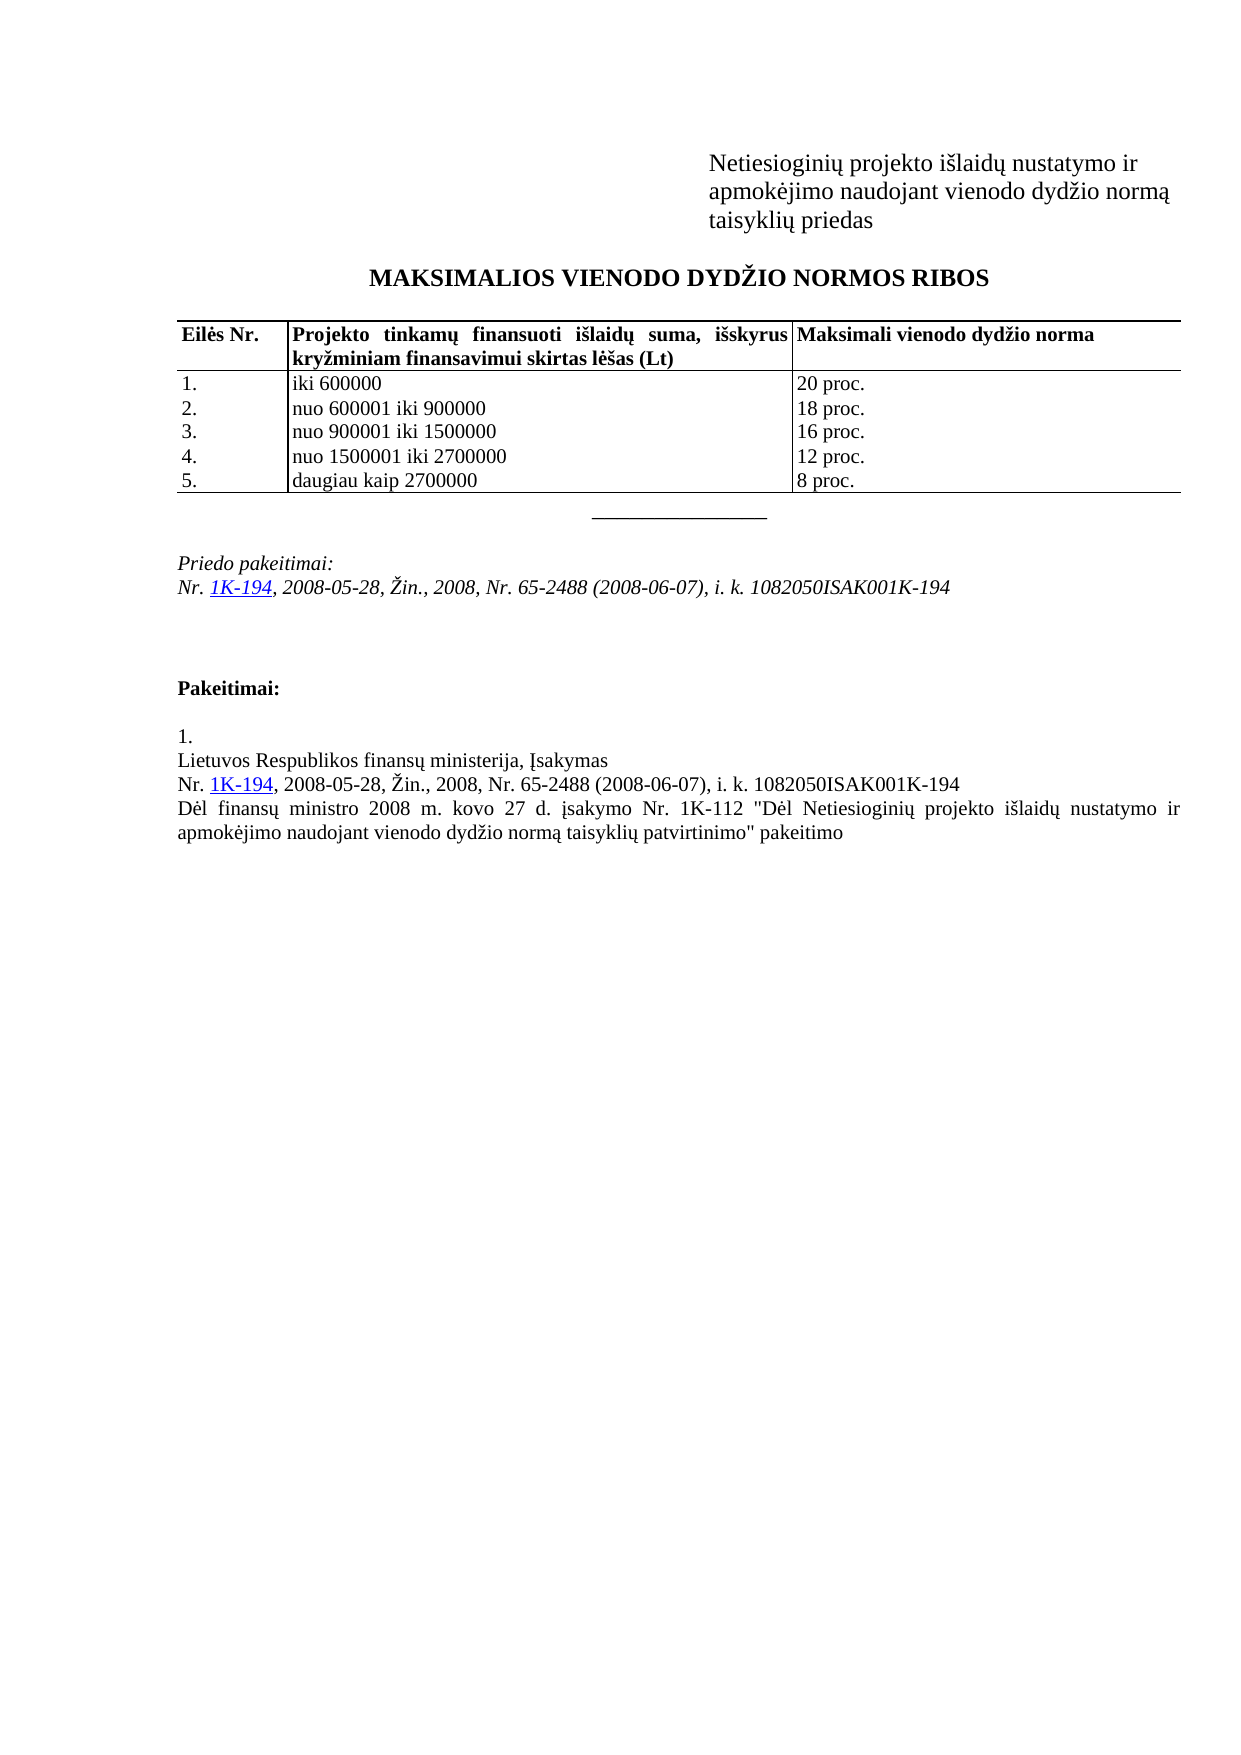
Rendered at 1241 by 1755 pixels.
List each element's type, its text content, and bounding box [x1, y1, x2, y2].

table_header Projekto tinkamų finansuoti išlaidų suma, išskyrus kryžminiam finansavimui skirtas lėšas (Lt) [289, 322, 792, 370]
text ______________ [177, 493, 1181, 522]
table_cell nuo 600001 iki 900000 [289, 395, 792, 419]
table_cell 20 proc. [793, 371, 1181, 395]
text Nr. 1K-194, 2008-05-28, Žin., 2008, Nr. 65-2488 (2008-06-07), i. k. 1082050ISAK001K-194 [177, 772, 1181, 796]
table_cell 3. [177, 420, 287, 443]
text apmokėjimo naudojant vienodo dydžio normą [177, 176, 1181, 205]
text Netiesioginių projekto išlaidų nustatymo ir [177, 148, 1181, 176]
text MAKSIMALIOS VIENODO DYDŽIO NORMOS RIBOS [177, 263, 1181, 291]
table_cell 2. [177, 395, 287, 419]
table_cell 18 proc. [793, 395, 1181, 419]
table_header Eilės Nr. [177, 322, 287, 370]
table_cell 4. [177, 444, 287, 468]
text Pakeitimai: [177, 676, 1181, 700]
text Dėl finansų ministro 2008 m. kovo 27 d. įsakymo Nr. 1K-112 "Dėl Netiesioginių projekto išlaidų nustatymo ir apmokėjimo naudojant vienodo dydžio normą taisyklių patvirtinimo" pakeitimo [177, 796, 1181, 844]
text Nr. 1K-194, 2008-05-28, Žin., 2008, Nr. 65-2488 (2008-06-07), i. k. 1082050ISAK001K-194 [177, 575, 1181, 599]
table_cell nuo 900001 iki 1500000 [289, 420, 792, 443]
table_cell 1. [177, 371, 287, 395]
table_cell 12 proc. [793, 444, 1181, 468]
table_cell 5. [177, 468, 287, 492]
table_cell daugiau kaip 2700000 [289, 468, 792, 492]
table_cell 16 proc. [793, 420, 1181, 443]
text 1. [177, 724, 1181, 748]
table_cell 8 proc. [793, 468, 1181, 492]
text Priedo pakeitimai: [177, 551, 1181, 575]
table_cell iki 600000 [289, 371, 792, 395]
text Lietuvos Respublikos finansų ministerija, Įsakymas [177, 748, 1181, 772]
table_header Maksimali vienodo dydžio norma [793, 322, 1181, 370]
table_cell nuo 1500001 iki 2700000 [289, 444, 792, 468]
text taisyklių priedas [177, 205, 1181, 234]
